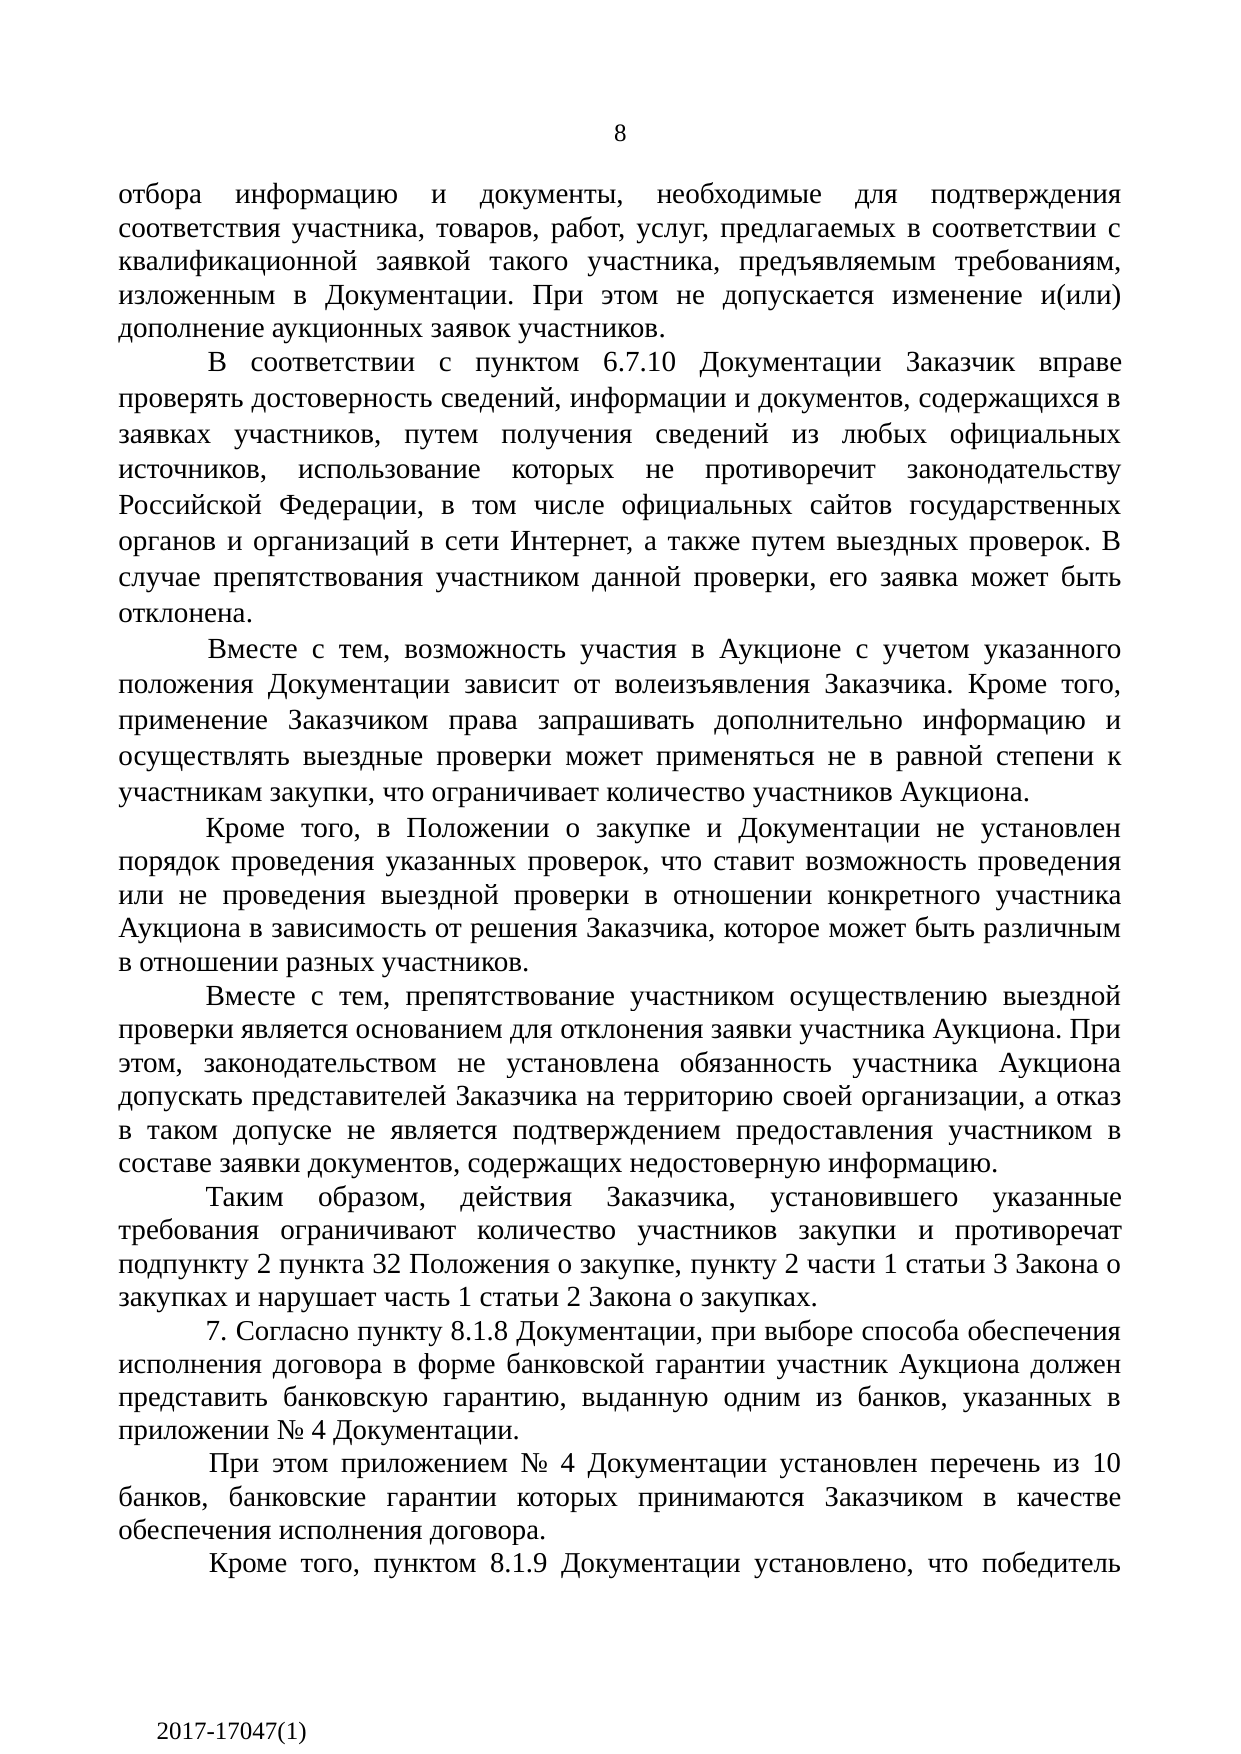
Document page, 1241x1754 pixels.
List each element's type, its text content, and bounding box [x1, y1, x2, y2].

text В соответствии с пунктом 6.7.10 Документации Заказчик вправе проверять достоверность сведений, информации и документов, содержащихся в заявках участников, путем получения сведений из любых официальных источников, использование которых не противоречит законодательству Российской Федерации, в том числе официальных сайтов государственных органов и организаций в сети Интернет, а также путем выездных проверок. В случае препятствования участником данной проверки, его заявка может быть отклонена. [118, 344, 1122, 628]
text 7. Согласно пункту 8.1.8 Документации, при выборе способа обеспечения исполнения договора в форме банковской гарантии участник Аукциона должен представить банковскую гарантию, выданную одним из банков, указанных в приложении № 4 Документации. [118, 1313, 1122, 1446]
text Вместе с тем, препятствование участником осуществлению выездной проверки является основанием для отклонения заявки участника Аукциона. При этом, законодательством не установлена обязанность участника Аукциона допускать представителей Заказчика на территорию своей организации, а отказ в таком допуске не является подтверждением предоставления участником в составе заявки документов, содержащих недостоверную информацию. [118, 978, 1122, 1179]
text При этом приложением № 4 Документации установлен перечень из 10 банков, банковские гарантии которых принимаются Заказчиком в качестве обеспечения исполнения договора. [118, 1446, 1122, 1545]
text Кроме того, в Положении о закупке и Документации не установлен порядок проведения указанных проверок, что ставит возможность проведения или не проведения выездной проверки в отношении конкретного участника Аукциона в зависимость от решения Заказчика, которое может быть различным в отношении разных участников. [118, 810, 1122, 978]
text Таким образом, действия Заказчика, установившего указанные требования ограничивают количество участников закупки и противоречат подпункту 2 пункта 32 Положения о закупке, пункту 2 части 1 статьи 3 Закона о закупках и нарушает часть 1 статьи 2 Закона о закупках. [118, 1179, 1122, 1313]
text Вместе с тем, возможность участия в Аукционе с учетом указанного положения Документации зависит от волеизъявления Заказчика. Кроме того, применение Заказчиком права запрашивать дополнительно информацию и осуществлять выездные проверки может применяться не в равной степени к участникам закупки, что ограничивает количество участников Аукциона. [118, 631, 1122, 808]
text Кроме того, пунктом 8.1.9 Документации установлено, что победитель [118, 1545, 1122, 1578]
text отбора информацию и документы, необходимые для подтверждения соответствия участника, товаров, работ, услуг, предлагаемых в соответствии с квалификационной заявкой такого участника, предъявляемым требованиям, изложенным в Документации. При этом не допускается изменение и(или) дополнение аукционных заявок участников. [118, 176, 1122, 344]
